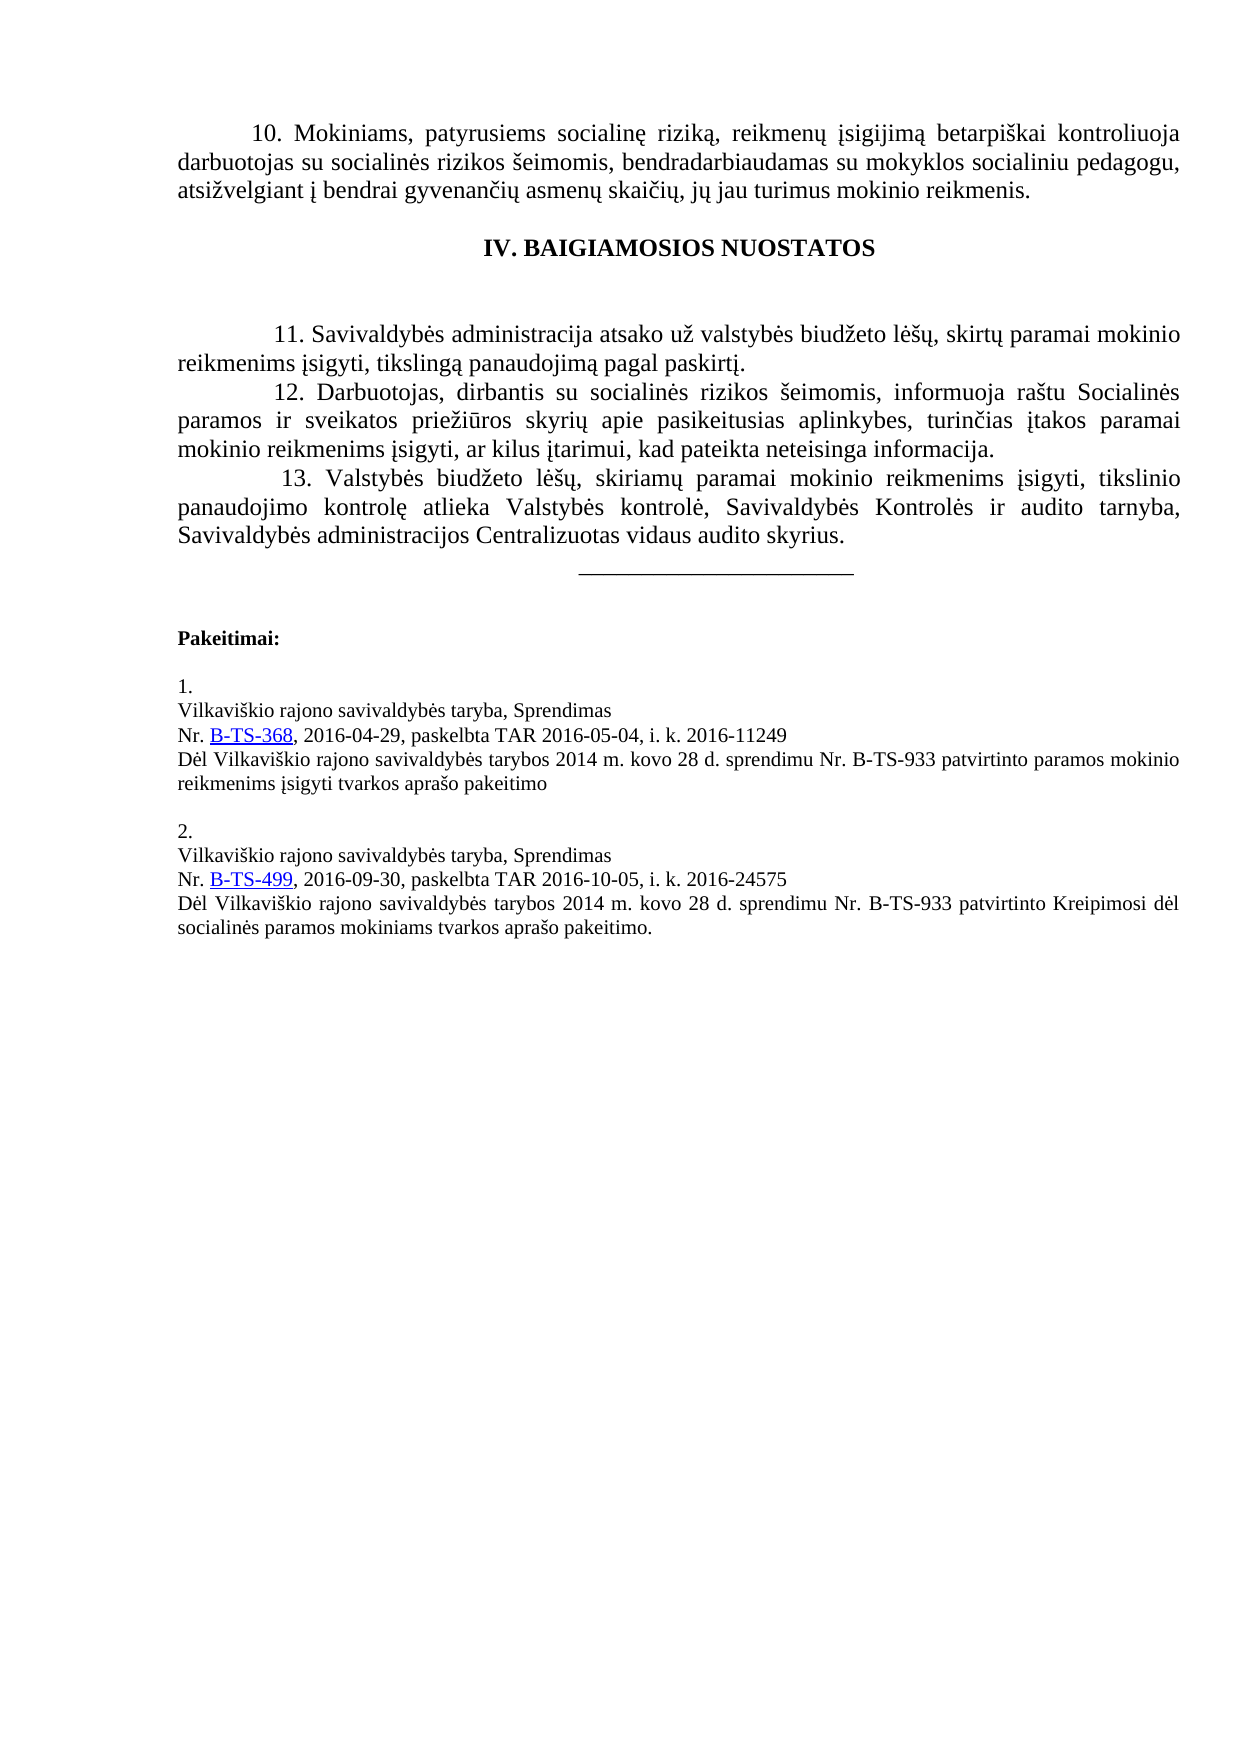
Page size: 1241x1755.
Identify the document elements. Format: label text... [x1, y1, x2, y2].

text 10. Mokiniams, patyrusiems socialinę riziką, reikmenų įsigijimą betarpiškai kontroliuoja darbuotojas su socialinės rizikos šeimomis, bendradarbiaudamas su mokyklos socialiniu pedagogu, atsižvelgiant į bendrai gyvenančių asmenų skaičių, jų jau turimus mokinio reikmenis. [177, 118, 1181, 204]
text Nr. B-TS-499, 2016-09-30, paskelbta TAR 2016-10-05, i. k. 2016-24575 [177, 867, 1181, 891]
text 1. [177, 674, 1181, 698]
text 13. Valstybės biudžeto lėšų, skiriamų paramai mokinio reikmenims įsigyti, tikslinio panaudojimo kontrolę atlieka Valstybės kontrolė, Savivaldybės Kontrolės ir audito tarnyba, Savivaldybės administracijos Centralizuotas vidaus audito skyrius. [177, 463, 1181, 549]
text 2. [177, 819, 1181, 843]
text Vilkaviškio rajono savivaldybės taryba, Sprendimas [177, 698, 1181, 722]
text Pakeitimai: [177, 626, 1181, 650]
text Vilkaviškio rajono savivaldybės taryba, Sprendimas [177, 843, 1181, 867]
text Nr. B-TS-368, 2016-04-29, paskelbta TAR 2016-05-04, i. k. 2016-11249 [177, 722, 1181, 747]
text IV. BAIGIAMOSIOS NUOSTATOS [177, 233, 1181, 262]
text Dėl Vilkaviškio rajono savivaldybės tarybos 2014 m. kovo 28 d. sprendimu Nr. B-TS-933 patvirtinto paramos mokinio reikmenims įsigyti tvarkos aprašo pakeitimo [177, 747, 1181, 795]
text 12. Darbuotojas, dirbantis su socialinės rizikos šeimomis, informuoja raštu Socialinės paramos ir sveikatos priežiūros skyrių apie pasikeitusias aplinkybes, turinčias įtakos paramai mokinio reikmenims įsigyti, ar kilus įtarimui, kad pateikta neteisinga informacija. [177, 377, 1181, 463]
text 11. Savivaldybės administracija atsako už valstybės biudžeto lėšų, skirtų paramai mokinio reikmenims įsigyti, tikslingą panaudojimą pagal paskirtį. [177, 319, 1181, 377]
text ______________________ [177, 549, 1181, 578]
text Dėl Vilkaviškio rajono savivaldybės tarybos 2014 m. kovo 28 d. sprendimu Nr. B-TS-933 patvirtinto Kreipimosi dėl socialinės paramos mokiniams tvarkos aprašo pakeitimo. [177, 891, 1181, 939]
